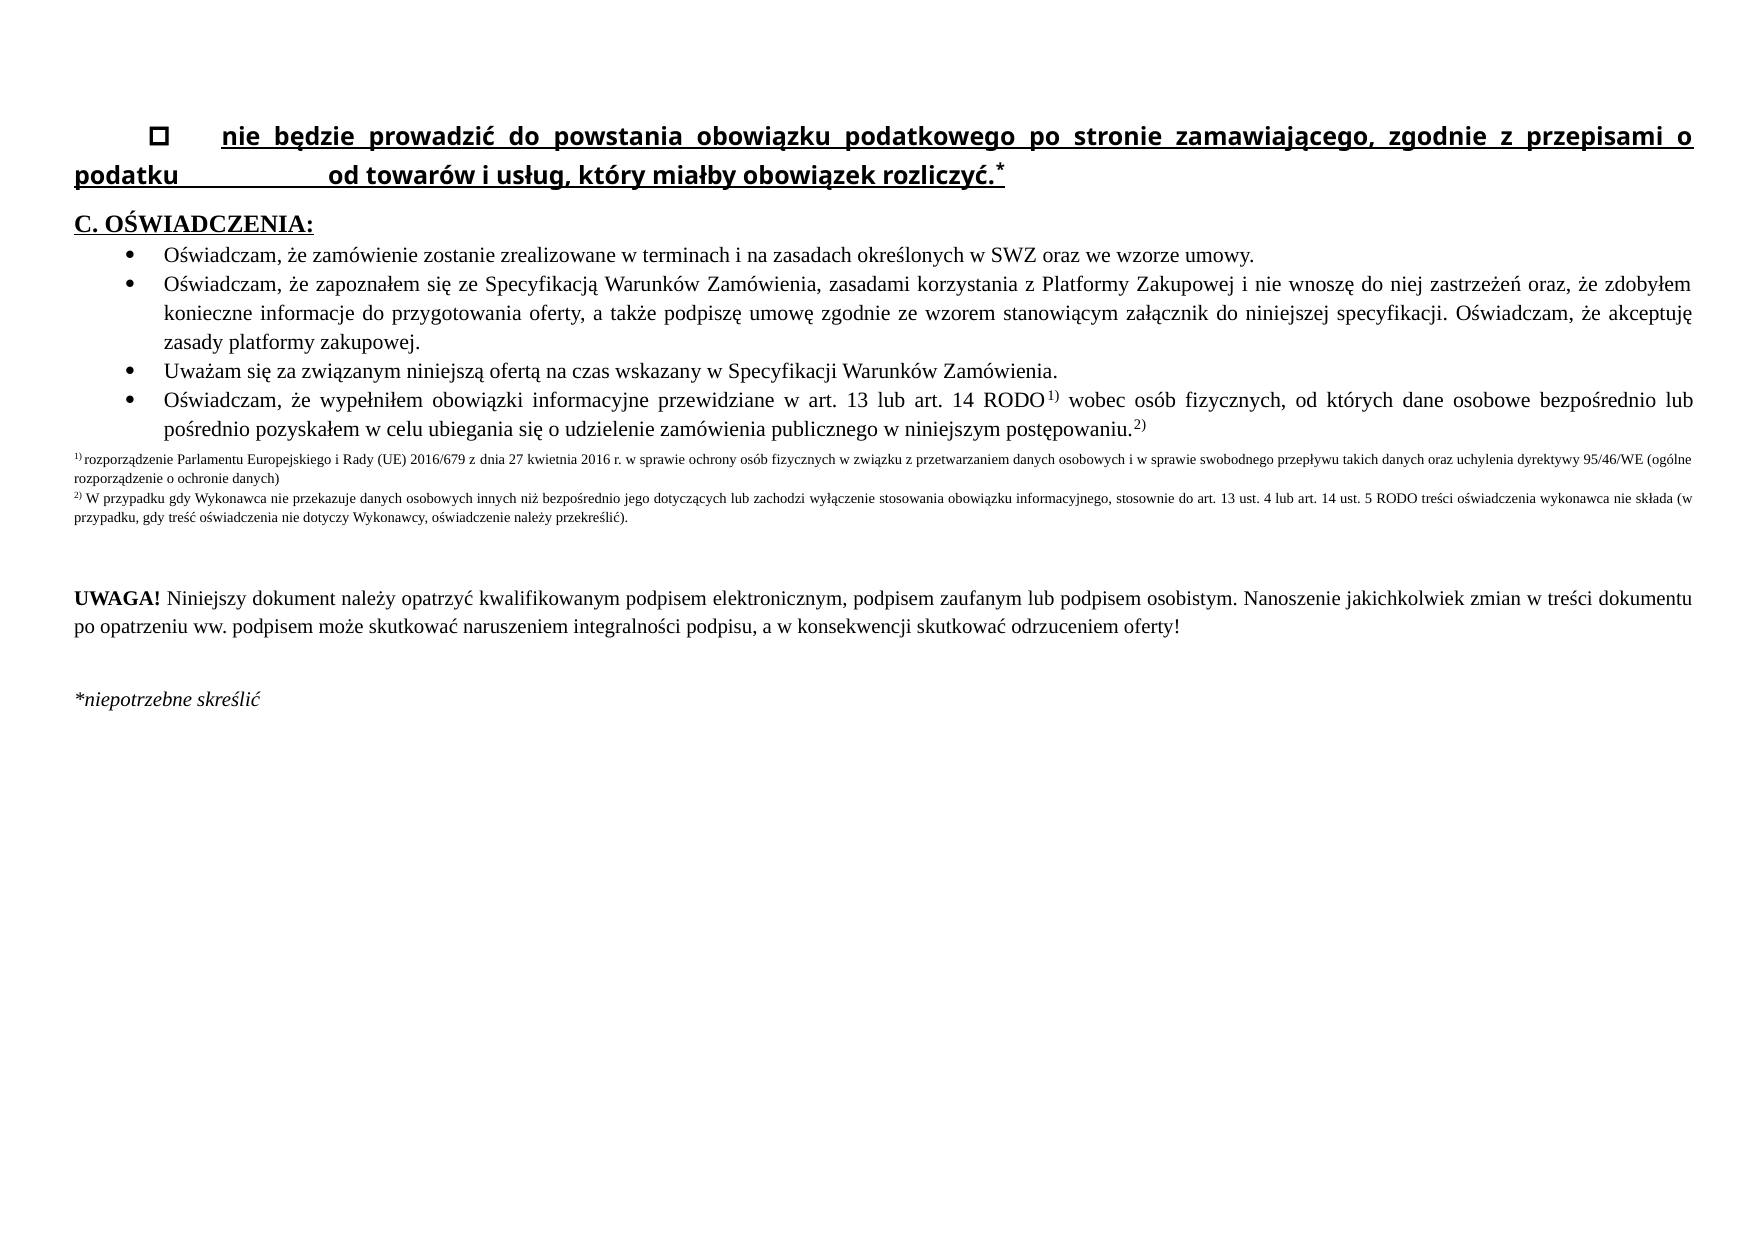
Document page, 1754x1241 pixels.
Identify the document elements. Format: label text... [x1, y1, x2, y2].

list Oświadczam, że zapoznałem się ze Specyfikacją Warunków Zamówienia, zasadami korzystania z Platformy Zakupowej i nie wnoszę do niej zastrzeżeń oraz, że zdobyłem konieczne informacje do przygotowania oferty, a także podpiszę umowę zgodnie ze wzorem stanowiącym załącznik do niniejszej specyfikacji. Oświadczam, że akceptuję zasady platformy zakupowej. [126, 271, 1695, 354]
text UWAGA! Niniejszy dokument należy opatrzyć kwalifikowanym podpisem elektronicznym, podpisem zaufanym lub podpisem osobistym. Nanoszenie jakichkolwiek zmian w treści dokumentu po opatrzeniu ww. podpisem może skutkować naruszeniem integralności podpisu, a w konsekwencji skutkować odrzuceniem oferty! [74, 586, 1695, 638]
text 2) W przypadku gdy Wykonawca nie przekazuje danych osobowych innych niż bezpośrednio jego dotyczących lub zachodzi wyłączenie stosowania obowiązku informacyjnego, stosownie do art. 13 ust. 4 lub art. 14 ust. 5 RODO treści oświadczenia wykonawca nie składa (w przypadku, gdy treść oświadczenia nie dotyczy Wykonawcy, oświadczenie należy przekreślić). [74, 489, 1695, 526]
list Oświadczam, że zamówienie zostanie zrealizowane w terminach i na zasadach określonych w SWZ oraz we wzorze umowy. [126, 242, 1695, 267]
text C. OŚWIADCZENIA: [74, 209, 1695, 238]
text 1) rozporządzenie Parlamentu Europejskiego i Rady (UE) 2016/679 z dnia 27 kwietnia 2016 r. w sprawie ochrony osób fizycznych w związku z przetwarzaniem danych osobowych i w sprawie swobodnego przepływu takich danych oraz uchylenia dyrektywy 95/46/WE (ogólne rozporządzenie o ochronie danych) [74, 451, 1695, 487]
text *niepotrzebne skreślić [74, 687, 1695, 711]
list Uważam się za związanym niniejszą ofertą na czas wskazany w Specyfikacji Warunków Zamówienia. [126, 358, 1695, 383]
list Oświadczam, że wypełniłem obowiązki informacyjne przewidziane w art. 13 lub art. 14 RODO1) wobec osób fizycznych, od których dane osobowe bezpośrednio lub pośrednio pozyskałem w celu ubiegania się o udzielenie zamówienia publicznego w niniejszym postępowaniu.2) [126, 387, 1695, 441]
text  nie będzie prowadzić do powstania obowiązku podatkowego po stronie zamawiającego, zgodnie z przepisami o podatku od towarów i usług, który miałby obowiązek rozliczyć.* [74, 118, 1695, 191]
